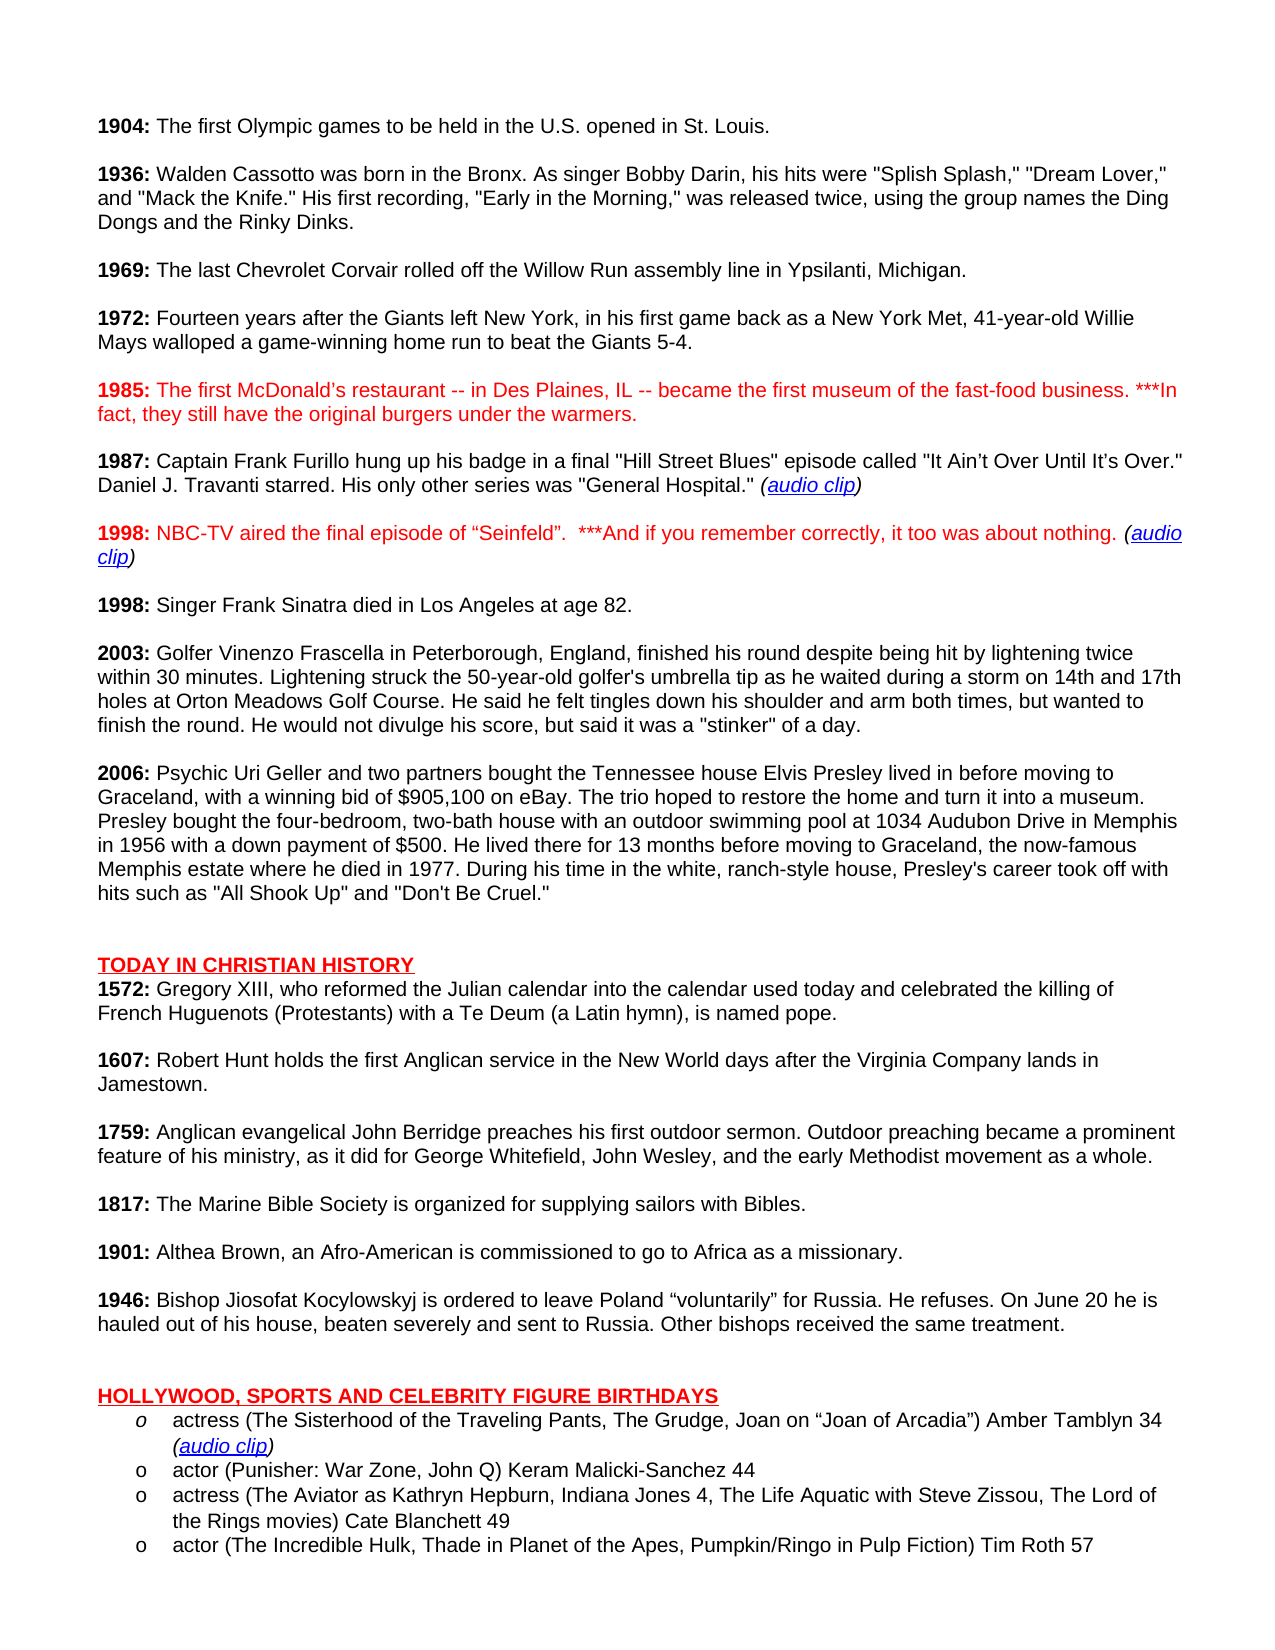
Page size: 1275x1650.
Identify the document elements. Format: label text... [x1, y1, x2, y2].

text 1972: Fourteen years after the Giants left New York, in his first game back as a New York Met, 41-year-old Willie Mays walloped a game-winning home run to beat the Giants 5-4. [97, 306, 1185, 353]
list actor (Punisher: War Zone, John Q) Keram Malicki-Sanchez 44 [135, 1457, 1185, 1483]
text 1969: The last Chevrolet Corvair rolled off the Willow Run assembly line in Ypsilanti, Michigan. [97, 258, 1185, 282]
text 1946: Bishop Jiosofat Kocylowskyj is ordered to leave Poland “voluntarily” for Russia. He refuses. On June 20 he is hauled out of his house, beaten severely and sent to Russia. Other bishops received the same treatment. [97, 1288, 1185, 1336]
text 2006: Psychic Uri Geller and two partners bought the Tennessee house Elvis Presley lived in before moving to Graceland, with a winning bid of $905,100 on eBay. The trio hoped to restore the home and turn it into a museum. Presley bought the four-bedroom, two-bath house with an outdoor swimming pool at 1034 Audubon Drive in Memphis in 1956 with a down payment of $500. He lived there for 13 months before moving to Graceland, the now-famous Memphis estate where he died in 1977. During his time in the white, ranch-style house, Presley's career took off with hits such as "All Shook Up" and "Don't Be Cruel." [97, 761, 1185, 904]
text 1985: The first McDonald’s restaurant -- in Des Plaines, IL -- became the first museum of the fast-food business. ***In fact, they still have the original burgers under the warmers. [97, 377, 1185, 425]
list actor (The Incredible Hulk, Thade in Planet of the Apes, Pumpkin/Ringo in Pulp Fiction) Tim Roth 57 [135, 1533, 1185, 1559]
text HOLLYWOOD, SPORTS AND CELEBRITY FIGURE BIRTHDAYS [97, 1384, 1185, 1408]
text 1998: Singer Frank Sinatra died in Los Angeles at age 82. [97, 593, 1185, 617]
text 1904: The first Olympic games to be held in the U.S. opened in St. Louis. [97, 114, 1185, 138]
text 1817: The Marine Bible Society is organized for supplying sailors with Bibles. [97, 1192, 1185, 1216]
text 1936: Walden Cassotto was born in the Bronx. As singer Bobby Darin, his hits were "Splish Splash," "Dream Lover," and "Mack the Knife." His first recording, "Early in the Morning," was released twice, using the group names the Ding Dongs and the Rinky Dinks. [97, 162, 1185, 234]
text 2003: Golfer Vinenzo Frascella in Peterborough, England, finished his round despite being hit by lightening twice within 30 minutes. Lightening struck the 50-year-old golfer's umbrella tip as he waited during a storm on 14th and 17th holes at Orton Meadows Golf Course. He said he felt tingles down his shoulder and arm both times, but wanted to finish the round. He would not divulge his score, but said it was a "stinker" of a day. [97, 641, 1185, 737]
text TODAY IN CHRISTIAN HISTORY [97, 952, 1185, 976]
text 1987: Captain Frank Furillo hung up his badge in a final "Hill Street Blues" episode called "It Ain’t Over Until It’s Over." Daniel J. Travanti starred. His only other series was "General Hospital." (audio clip) [97, 449, 1185, 497]
text 1998: NBC-TV aired the final episode of “Seinfeld”. ***And if you remember correctly, it too was about nothing. (audio clip) [97, 521, 1185, 569]
list actress (The Aviator as Kathryn Hepburn, Indiana Jones 4, The Life Aquatic with Steve Zissou, The Lord of the Rings movies) Cate Blanchett 49 [135, 1483, 1185, 1533]
text 1759: Anglican evangelical John Berridge preaches his first outdoor sermon. Outdoor preaching became a prominent feature of his ministry, as it did for George Whitefield, John Wesley, and the early Methodist movement as a whole. [97, 1120, 1185, 1168]
text 1901: Althea Brown, an Afro-American is commissioned to go to Africa as a missionary. [97, 1240, 1185, 1264]
text 1607: Robert Hunt holds the first Anglican service in the New World days after the Virginia Company lands in Jamestown. [97, 1048, 1185, 1096]
list actress (The Sisterhood of the Traveling Pants, The Grudge, Joan on “Joan of Arcadia”) Amber Tamblyn 34 (audio clip) [135, 1408, 1185, 1457]
text 1572: Gregory XIII, who reformed the Julian calendar into the calendar used today and celebrated the killing of French Huguenots (Protestants) with a Te Deum (a Latin hymn), is named pope. [97, 976, 1185, 1024]
